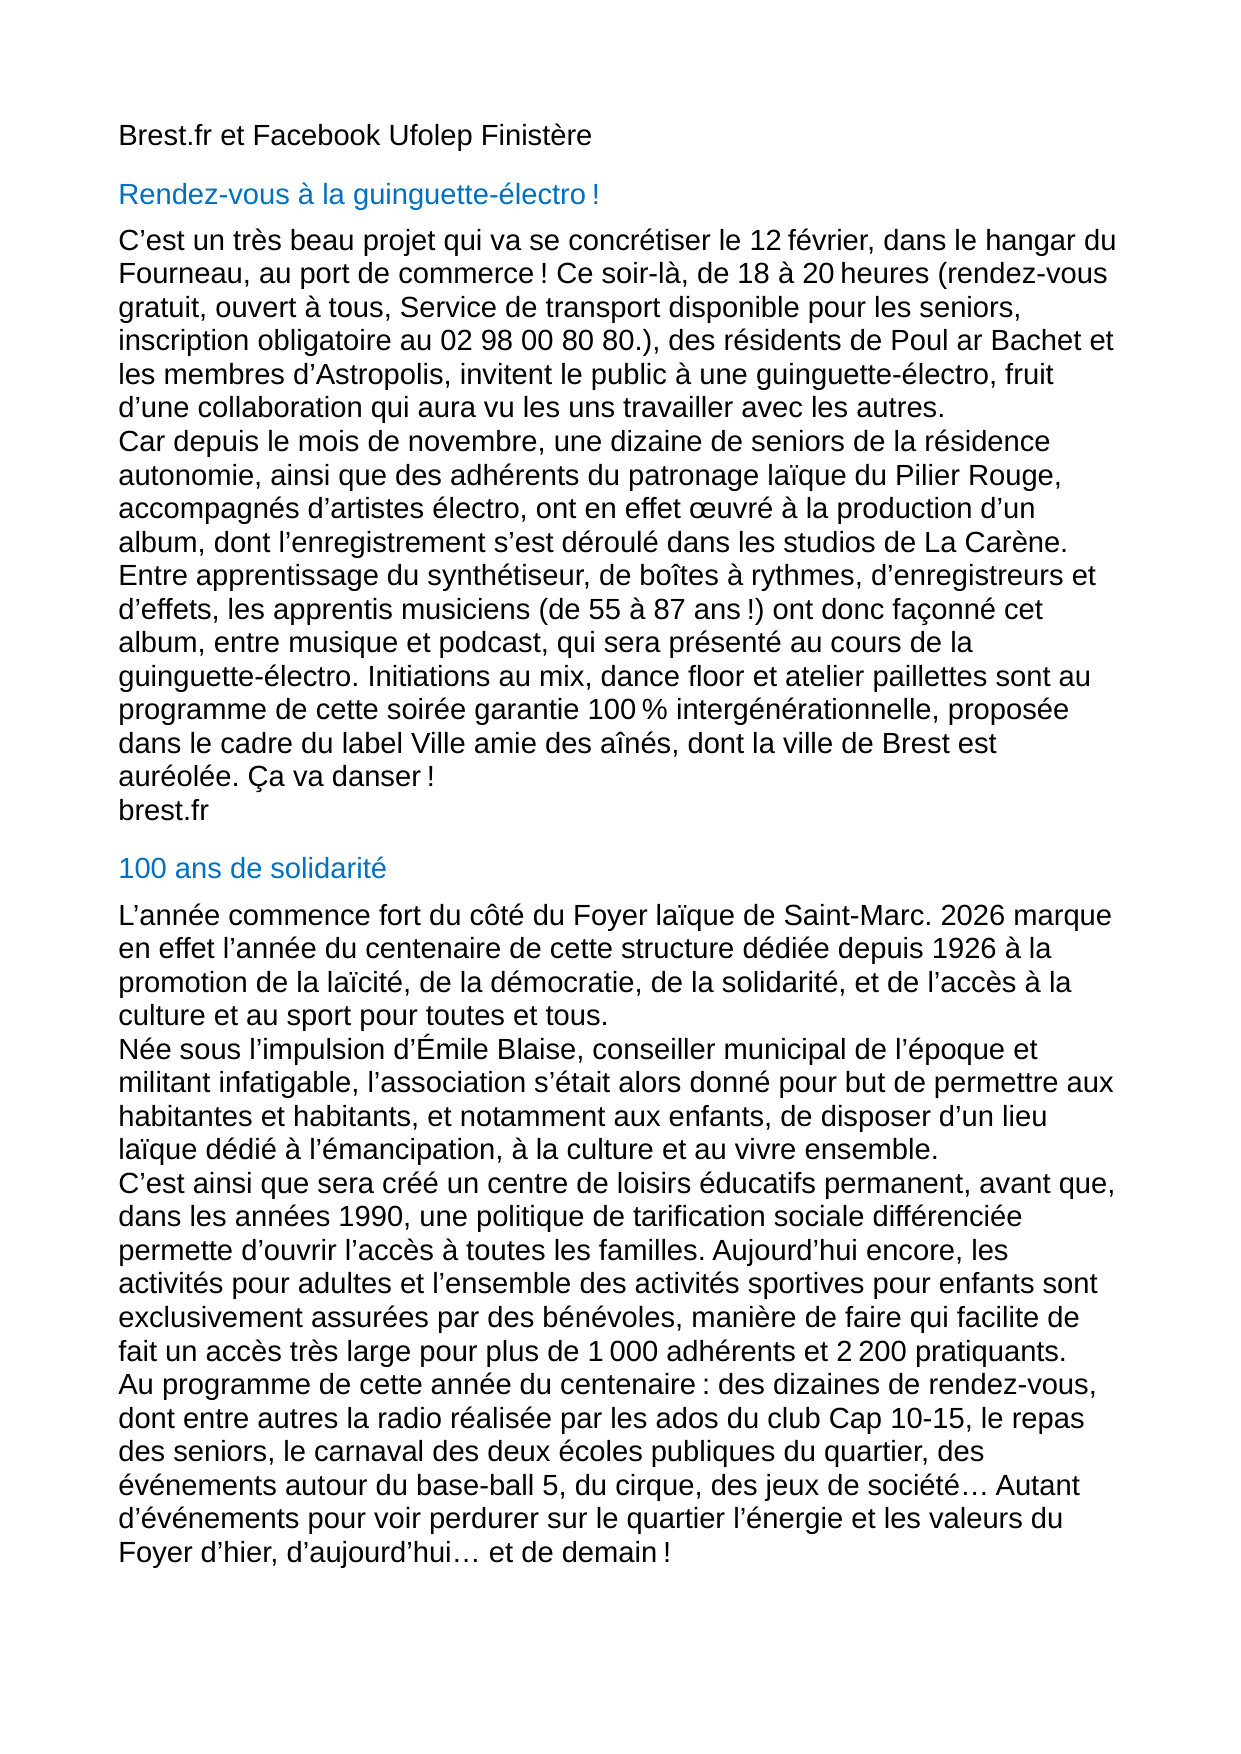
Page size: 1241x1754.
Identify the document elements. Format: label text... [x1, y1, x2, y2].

text Car depuis le mois de novembre, une dizaine de seniors de la résidence autonomie, ainsi que des adhérents du patronage laïque du Pilier Rouge, accompagnés d’artistes électro, ont en effet œuvré à la production d’un album, dont l’enregistrement s’est déroulé dans les studios de La Carène. [118, 424, 1122, 558]
text Née sous l’impulsion d’Émile Blaise, conseiller municipal de l’époque et militant infatigable, l’association s’était alors donné pour but de permettre aux habitantes et habitants, et notamment aux enfants, de disposer d’un lieu laïque dédié à l’émancipation, à la culture et au vivre ensemble. [118, 1032, 1122, 1166]
text C’est ainsi que sera créé un centre de loisirs éducatifs permanent, avant que, dans les années 1990, une politique de tarification sociale différenciée permette d’ouvrir l’accès à toutes les familles. Aujourd’hui encore, les activités pour adultes et l’ensemble des activités sportives pour enfants sont exclusivement assurées par des bénévoles, manière de faire qui facilite de fait un accès très large pour plus de 1 000 adhérents et 2 200 pratiquants. [118, 1166, 1122, 1367]
text brest.fr [118, 793, 1122, 826]
text C’est un très beau projet qui va se concrétiser le 12 février, dans le hangar du Fourneau, au port de commerce ! Ce soir-là, de 18 à 20 heures (rendez-vous gratuit, ouvert à tous, Service de transport disponible pour les seniors, inscription obligatoire au 02 98 00 80 80.), des résidents de Poul ar Bachet et les membres d’Astropolis, invitent le public à une guinguette-électro, fruit d’une collaboration qui aura vu les uns travailler avec les autres. [118, 223, 1122, 424]
text Brest.fr et Facebook Ufolep Finistère [118, 118, 1122, 152]
text L’année commence fort du côté du Foyer laïque de Saint-Marc. 2026 marque en effet l’année du centenaire de cette structure dédiée depuis 1926 à la promotion de la laïcité, de la démocratie, de la solidarité, et de l’accès à la culture et au sport pour toutes et tous. [118, 897, 1122, 1032]
subtitle Rendez-vous à la guinguette-électro ! [118, 177, 1122, 210]
subtitle 100 ans de solidarité [118, 851, 1122, 885]
text Au programme de cette année du centenaire : des dizaines de rendez-vous, dont entre autres la radio réalisée par les ados du club Cap 10-15, le repas des seniors, le carnaval des deux écoles publiques du quartier, des événements autour du base-ball 5, du cirque, des jeux de société… Autant d’événements pour voir perdurer sur le quartier l’énergie et les valeurs du Foyer d’hier, d’aujourd’hui… et de demain ! [118, 1367, 1122, 1568]
text Entre apprentissage du synthétiseur, de boîtes à rythmes, d’enregistreurs et d’effets, les apprentis musiciens (de 55 à 87 ans !) ont donc façonné cet album, entre musique et podcast, qui sera présenté au cours de la guinguette-électro. Initiations au mix, dance floor et atelier paillettes sont au programme de cette soirée garantie 100 % intergénérationnelle, proposée dans le cadre du label Ville amie des aînés, dont la ville de Brest est auréolée. Ça va danser ! [118, 558, 1122, 793]
